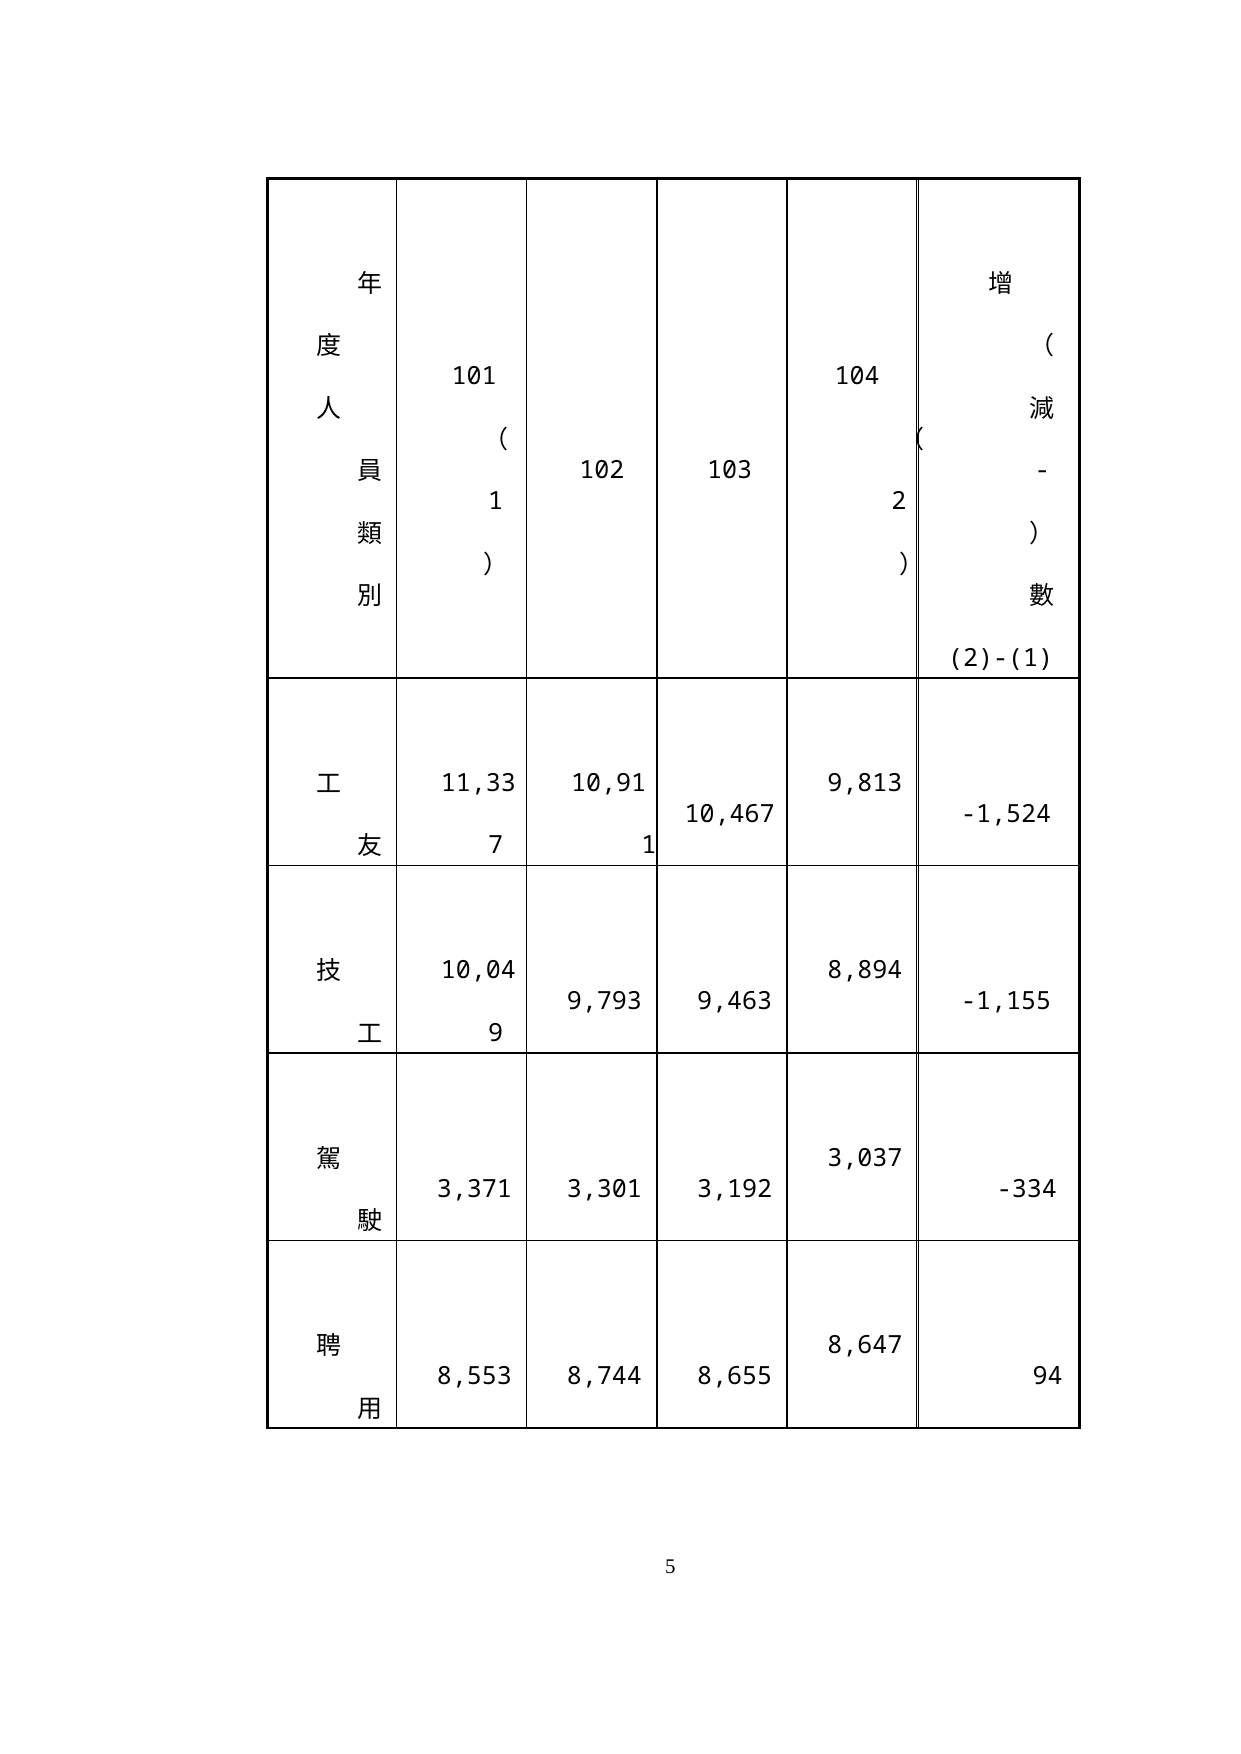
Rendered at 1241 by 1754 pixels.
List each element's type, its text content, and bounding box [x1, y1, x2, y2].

table_cell 10,049 [397, 866, 526, 1052]
table_cell 工友 [269, 679, 396, 865]
table_cell 8,894 [788, 866, 916, 1052]
table_cell 9,813 [788, 679, 916, 865]
table_cell 聘用 [269, 1241, 396, 1427]
table_cell -334 [919, 1054, 1078, 1240]
table_cell 駕駛 [269, 1054, 396, 1240]
table_cell -1,524 [919, 679, 1078, 865]
table_cell 技工 [269, 866, 396, 1052]
table_header 102 [527, 180, 656, 677]
table_cell 9,793 [527, 866, 656, 1052]
table_cell 3,037 [788, 1054, 916, 1240]
table_cell 8,655 [658, 1241, 786, 1427]
table_header 103 [658, 180, 786, 677]
table_cell -1,155 [919, 866, 1078, 1052]
table_header 101（1） [397, 180, 526, 677]
table_cell 8,553 [397, 1241, 526, 1427]
table_cell 10,467 [658, 679, 786, 865]
table_cell 10,911 [527, 679, 656, 865]
table_cell 3,301 [527, 1054, 656, 1240]
table_header 增（減-）數 (2)-(1) [919, 180, 1078, 677]
table_cell 3,371 [397, 1054, 526, 1240]
table_cell 9,463 [658, 866, 786, 1052]
table_cell 8,744 [527, 1241, 656, 1427]
table_cell 3,192 [658, 1054, 786, 1240]
table_cell 11,337 [397, 679, 526, 865]
table_header 104（2） [788, 180, 916, 677]
table_cell 94 [919, 1241, 1078, 1427]
table_header 年度 人員類別 [269, 180, 396, 677]
table_cell 8,647 [788, 1241, 916, 1427]
